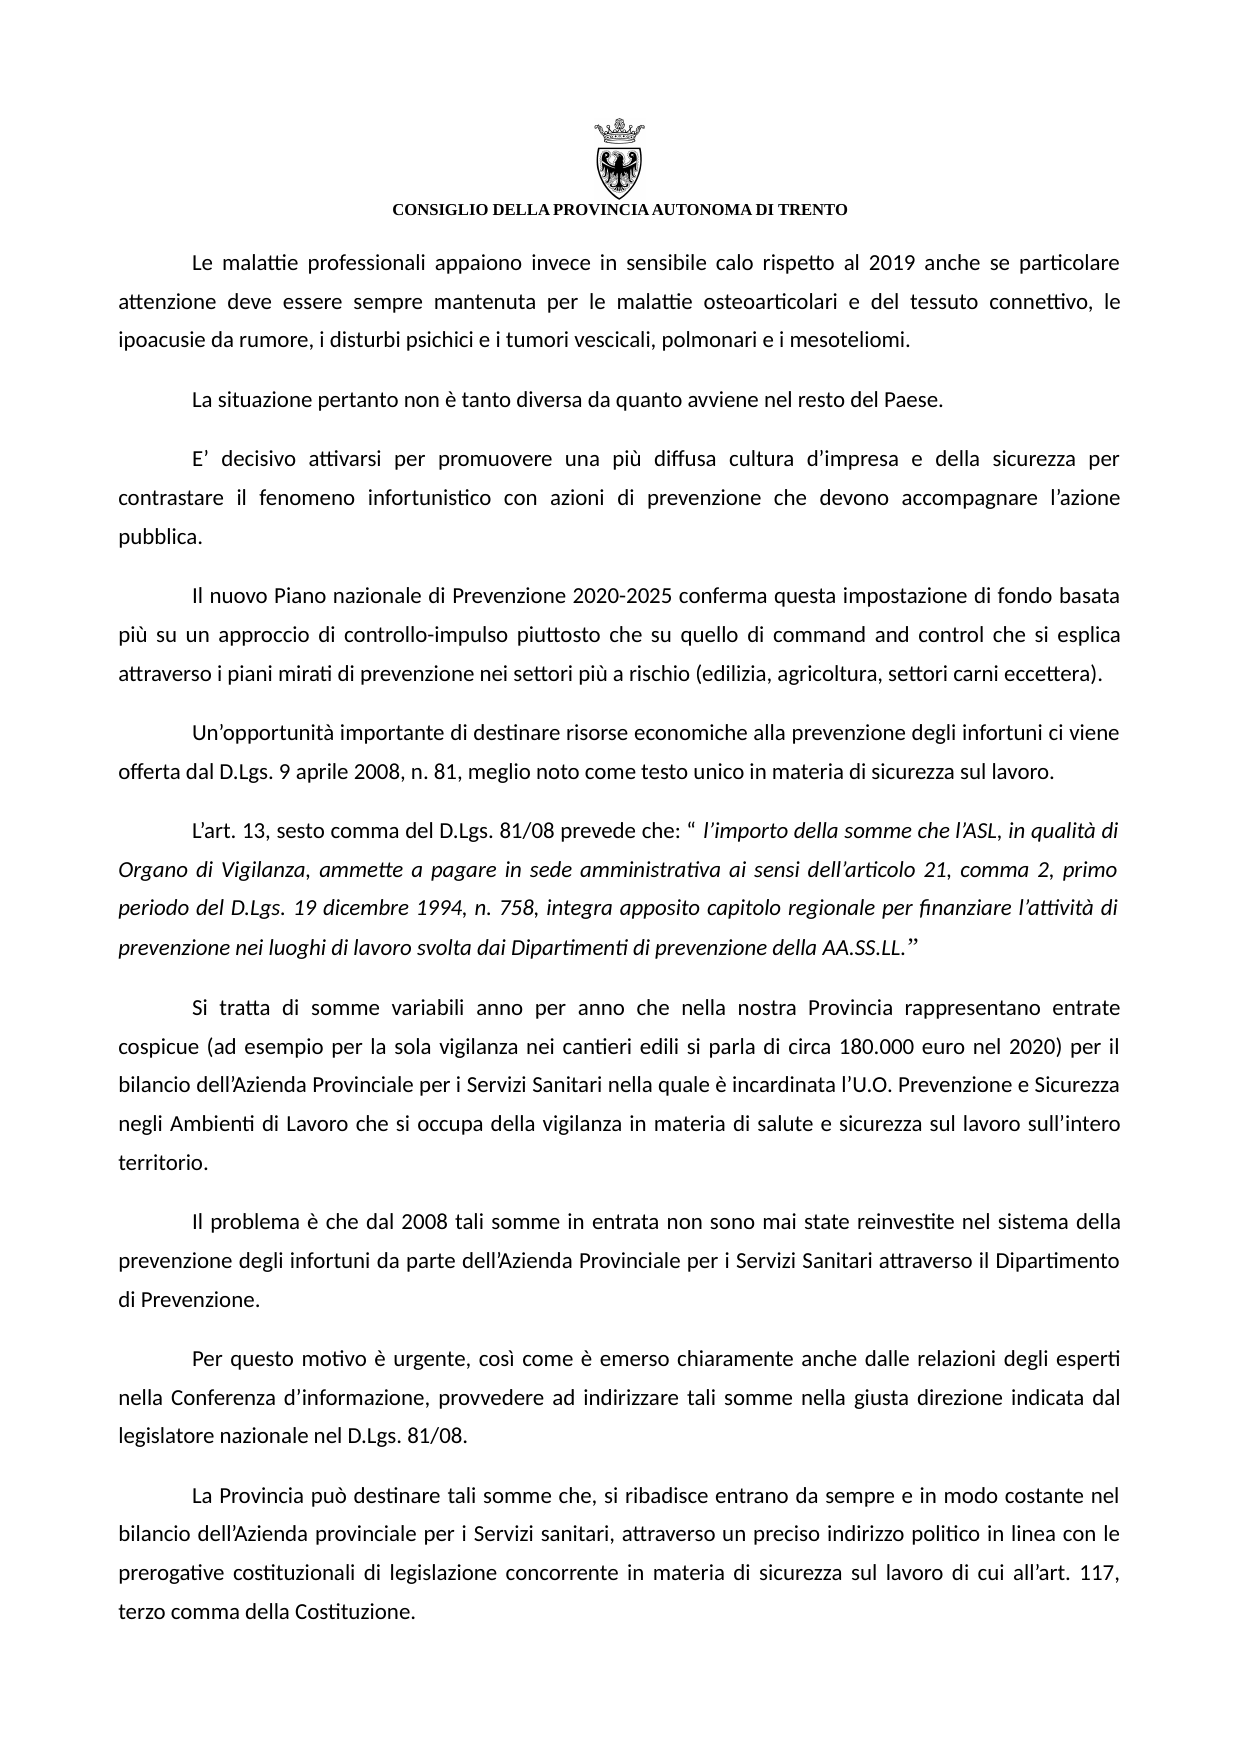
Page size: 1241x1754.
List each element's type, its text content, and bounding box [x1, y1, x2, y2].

text Si tratta di somme variabili anno per anno che nella nostra Provincia rappresentano entrate cospicue (ad esempio per la sola vigilanza nei cantieri edili si parla di circa 180.000 euro nel 2020) per il bilancio dell’Azienda Provinciale per i Servizi Sanitari nella quale è incardinata l’U.O. Prevenzione e Sicurezza negli Ambienti di Lavoro che si occupa della vigilanza in materia di salute e sicurezza sul lavoro sull’intero territorio. [118, 993, 1122, 1176]
text La situazione pertanto non è tanto diversa da quanto avviene nel resto del Paese. [118, 385, 1122, 413]
text La Provincia può destinare tali somme che, si ribadisce entrano da sempre e in modo costante nel bilancio dell’Azienda provinciale per i Servizi sanitari, attraverso un preciso indirizzo politico in linea con le prerogative costituzionali di legislazione concorrente in materia di sicurezza sul lavoro di cui all’art. 117, terzo comma della Costituzione. [118, 1481, 1122, 1625]
text Per questo motivo è urgente, così come è emerso chiaramente anche dalle relazioni degli esperti nella Conferenza d’informazione, provvedere ad indirizzare tali somme nella giusta direzione indicata dal legislatore nazionale nel D.Lgs. 81/08. [118, 1344, 1122, 1449]
picture [594, 118, 646, 200]
text E’ decisivo attivarsi per promuovere una più diffusa cultura d’impresa e della sicurezza per contrastare il fenomeno infortunistico con azioni di prevenzione che devono accompagnare l’azione pubblica. [118, 444, 1122, 550]
text Le malattie professionali appaiono invece in sensibile calo rispetto al 2019 anche se particolare attenzione deve essere sempre mantenuta per le malattie osteoarticolari e del tessuto connettivo, le ipoacusie da rumore, i disturbi psichici e i tumori vescicali, polmonari e i mesoteliomi. [118, 248, 1122, 354]
text Un’opportunità importante di destinare risorse economiche alla prevenzione degli infortuni ci viene offerta dal D.Lgs. 9 aprile 2008, n. 81, meglio noto come testo unico in materia di sicurezza sul lavoro. [118, 718, 1122, 785]
text Il problema è che dal 2008 tali somme in entrata non sono mai state reinvestite nel sistema della prevenzione degli infortuni da parte dell’Azienda Provinciale per i Servizi Sanitari attraverso il Dipartimento di Prevenzione. [118, 1207, 1122, 1313]
text L’art. 13, sesto comma del D.Lgs. 81/08 prevede che: “ l’importo della somme che l’ASL, in qualità di Organo di Vigilanza, ammette a pagare in sede amministrativa ai sensi dell’articolo 21, comma 2, primo periodo del D.Lgs. 19 dicembre 1994, n. 758, integra apposito capitolo regionale per finanziare l’attività di prevenzione nei luoghi di lavoro svolta dai Dipartimenti di prevenzione della AA.SS.LL.” [118, 816, 1122, 961]
text Il nuovo Piano nazionale di Prevenzione 2020-2025 conferma questa impostazione di fondo basata più su un approccio di controllo-impulso piuttosto che su quello di command and control che si esplica attraverso i piani mirati di prevenzione nei settori più a rischio (edilizia, agricoltura, settori carni eccettera). [118, 581, 1122, 687]
